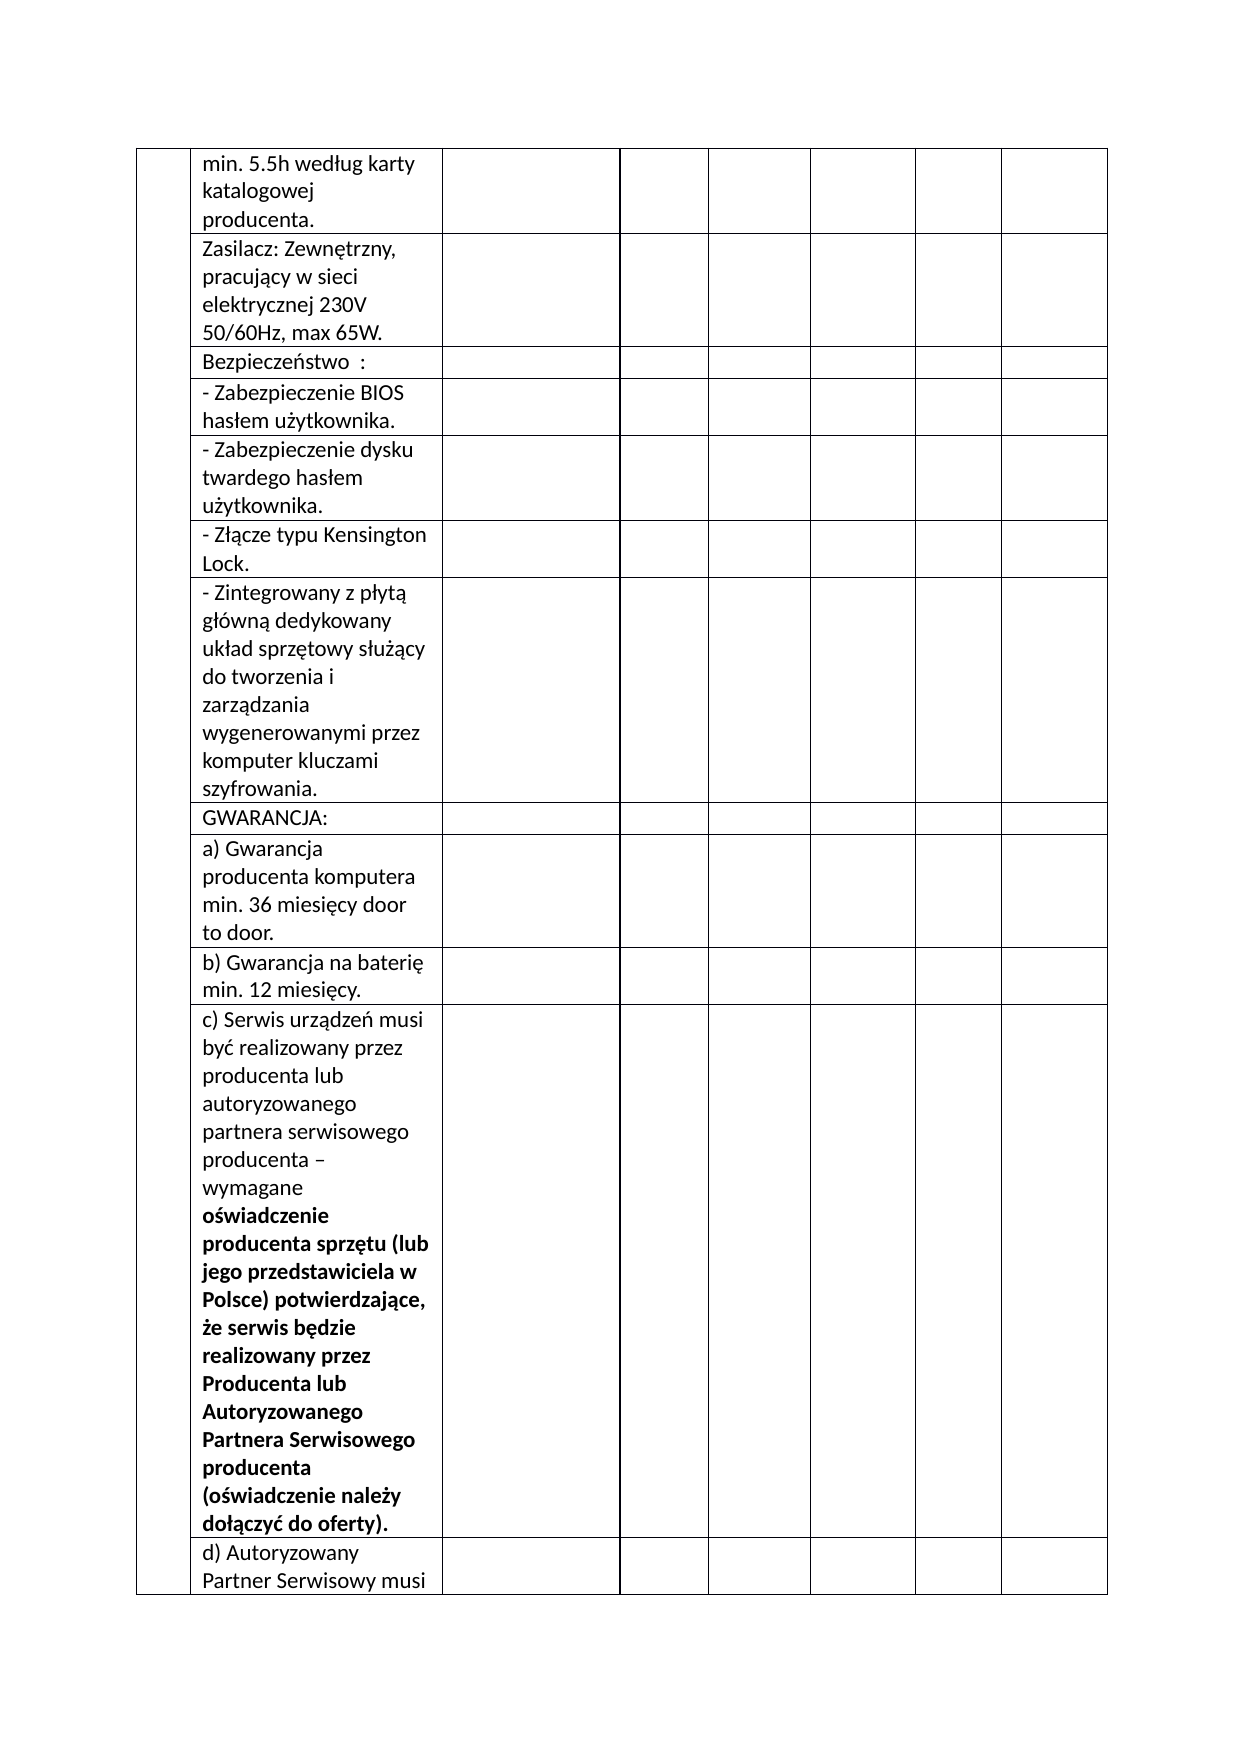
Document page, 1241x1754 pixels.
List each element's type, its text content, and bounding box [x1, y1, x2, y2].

table_cell [621, 379, 708, 434]
table_cell [1002, 149, 1107, 233]
table_cell [916, 835, 1001, 947]
table_cell [916, 379, 1001, 434]
table_cell [621, 578, 708, 802]
table_cell [1002, 436, 1107, 519]
table_cell [1002, 521, 1107, 577]
table_cell - Zintegrowany z płytą główną dedykowany układ sprzętowy służący do tworzenia i zarządzania wygenerowanymi przez komputer kluczami szyfrowania. [191, 578, 442, 802]
table_cell [443, 1538, 619, 1594]
table_cell min. 5.5h według karty katalogowej producenta. [191, 149, 442, 233]
table_cell [916, 436, 1001, 519]
table_cell [621, 1005, 708, 1537]
table_cell [709, 347, 810, 377]
table_cell [709, 521, 810, 577]
table_cell c) Serwis urządzeń musi być realizowany przez producenta lub autoryzowanego partnera serwisowego producenta – wymagane oświadczenie producenta sprzętu (lub jego przedstawiciela w Polsce) potwierdzające, że serwis będzie realizowany przez Producenta lub Autoryzowanego Partnera Serwisowego producenta (oświadczenie należy dołączyć do oferty). [191, 1005, 442, 1537]
table_cell [1002, 578, 1107, 802]
table_cell [709, 1538, 810, 1594]
table_cell [621, 803, 708, 833]
table_cell - Złącze typu Kensington Lock. [191, 521, 442, 577]
table_cell [443, 835, 619, 947]
table_cell [1002, 379, 1107, 434]
table_cell [443, 948, 619, 1004]
table_cell - Zabezpieczenie dysku twardego hasłem użytkownika. [191, 436, 442, 519]
table_cell [621, 149, 708, 233]
table_cell [1002, 234, 1107, 346]
table_cell [811, 347, 915, 377]
table_cell [916, 948, 1001, 1004]
table_cell [709, 436, 810, 519]
table_cell [443, 578, 619, 802]
table_cell [621, 521, 708, 577]
table_cell [443, 149, 619, 233]
table_cell [1002, 1538, 1107, 1594]
table_cell [621, 436, 708, 519]
table_cell [811, 436, 915, 519]
table_cell [916, 347, 1001, 377]
table_cell [709, 948, 810, 1004]
table_cell [916, 521, 1001, 577]
table_cell b) Gwarancja na baterię min. 12 miesięcy. [191, 948, 442, 1004]
table_cell [443, 436, 619, 519]
table_cell [621, 1538, 708, 1594]
table_cell a) Gwarancja producenta komputera min. 36 miesięcy door to door. [191, 835, 442, 947]
table_cell [811, 948, 915, 1004]
table_cell [709, 379, 810, 434]
table_cell [811, 234, 915, 346]
table_cell [1002, 347, 1107, 377]
table_cell [1002, 1005, 1107, 1537]
table_cell [621, 234, 708, 346]
table_cell [621, 347, 708, 377]
table_cell [443, 803, 619, 833]
table_cell Zasilacz: Zewnętrzny, pracujący w sieci elektrycznej 230V 50/60Hz, max 65W. [191, 234, 442, 346]
table_cell [916, 578, 1001, 802]
table_cell [811, 1538, 915, 1594]
table_cell d) Autoryzowany Partner Serwisowy musi [191, 1538, 442, 1594]
table_cell [811, 835, 915, 947]
table_cell Bezpieczeństwo : [191, 347, 442, 377]
table_cell [811, 379, 915, 434]
table_cell [709, 835, 810, 947]
table_cell [621, 835, 708, 947]
table_cell [1002, 948, 1107, 1004]
table_cell [443, 347, 619, 377]
table_cell [443, 1005, 619, 1537]
table_cell [443, 379, 619, 434]
table_cell [1002, 835, 1107, 947]
table_cell [916, 803, 1001, 833]
table_cell [916, 1538, 1001, 1594]
table_cell [709, 149, 810, 233]
table_cell [811, 803, 915, 833]
table_cell [443, 521, 619, 577]
table_cell [709, 578, 810, 802]
table_cell [1002, 803, 1107, 833]
table_cell [916, 234, 1001, 346]
table_cell [443, 234, 619, 346]
table_cell GWARANCJA: [191, 803, 442, 833]
table_cell [916, 149, 1001, 233]
table_cell [811, 1005, 915, 1537]
table_cell [621, 948, 708, 1004]
table_cell [811, 578, 915, 802]
table_cell - Zabezpieczenie BIOS hasłem użytkownika. [191, 379, 442, 434]
table_cell [137, 149, 190, 1594]
table_cell [709, 803, 810, 833]
table_cell [811, 521, 915, 577]
table_cell [709, 1005, 810, 1537]
table_cell [811, 149, 915, 233]
table_cell [709, 234, 810, 346]
table_cell [916, 1005, 1001, 1537]
